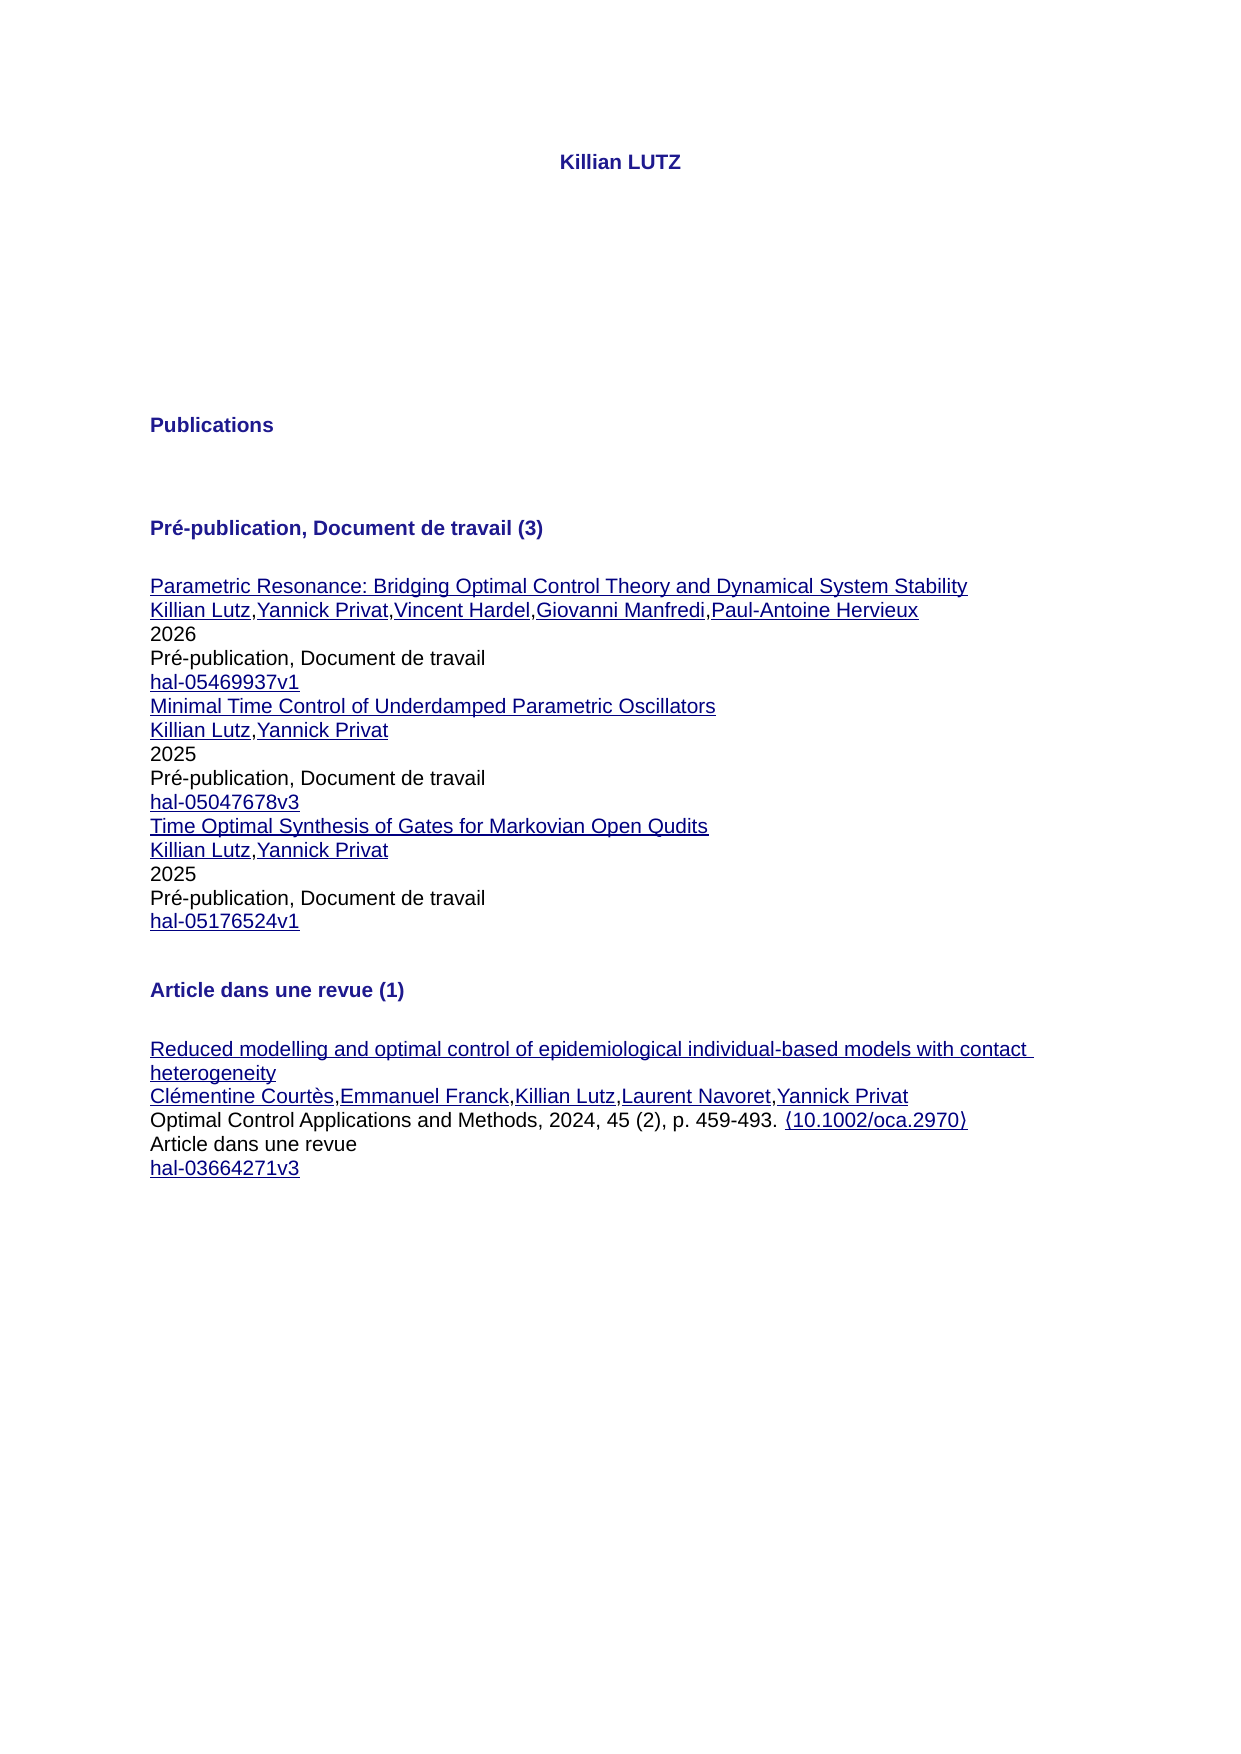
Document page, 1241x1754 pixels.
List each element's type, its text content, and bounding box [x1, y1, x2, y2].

subtitle Publications [150, 412, 1090, 436]
subtitle Killian LUTZ [150, 150, 1090, 174]
table_header Reduced modelling and optimal control of epidemiological individual-based models with contact heterogeneity Clémentine Courtès,Emmanuel Franck,Killian Lutz,Laurent Navoret,Yannick Privat Optimal Control Applications and Methods, 2024, 45 (2), p. 459-493. ⟨10.1002/oca.2970⟩ Article dans une revue hal-03664271v3 [150, 1036, 1090, 1180]
table_cell Time Optimal Synthesis of Gates for Markovian Open Qudits Killian Lutz,Yannick Privat 2025 Pré-publication, Document de travail hal-05176524v1 [150, 814, 1090, 933]
table_header Parametric Resonance: Bridging Optimal Control Theory and Dynamical System Stability Killian Lutz,Yannick Privat,Vincent Hardel,Giovanni Manfredi,Paul-Antoine Hervieux 2026 Pré-publication, Document de travail hal-05469937v1 [150, 574, 1090, 694]
subtitle Pré-publication, Document de travail (3) [150, 516, 1090, 539]
table_cell Minimal Time Control of Underdamped Parametric Oscillators Killian Lutz,Yannick Privat 2025 Pré-publication, Document de travail hal-05047678v3 [150, 694, 1090, 813]
subtitle Article dans une revue (1) [150, 978, 1090, 1002]
